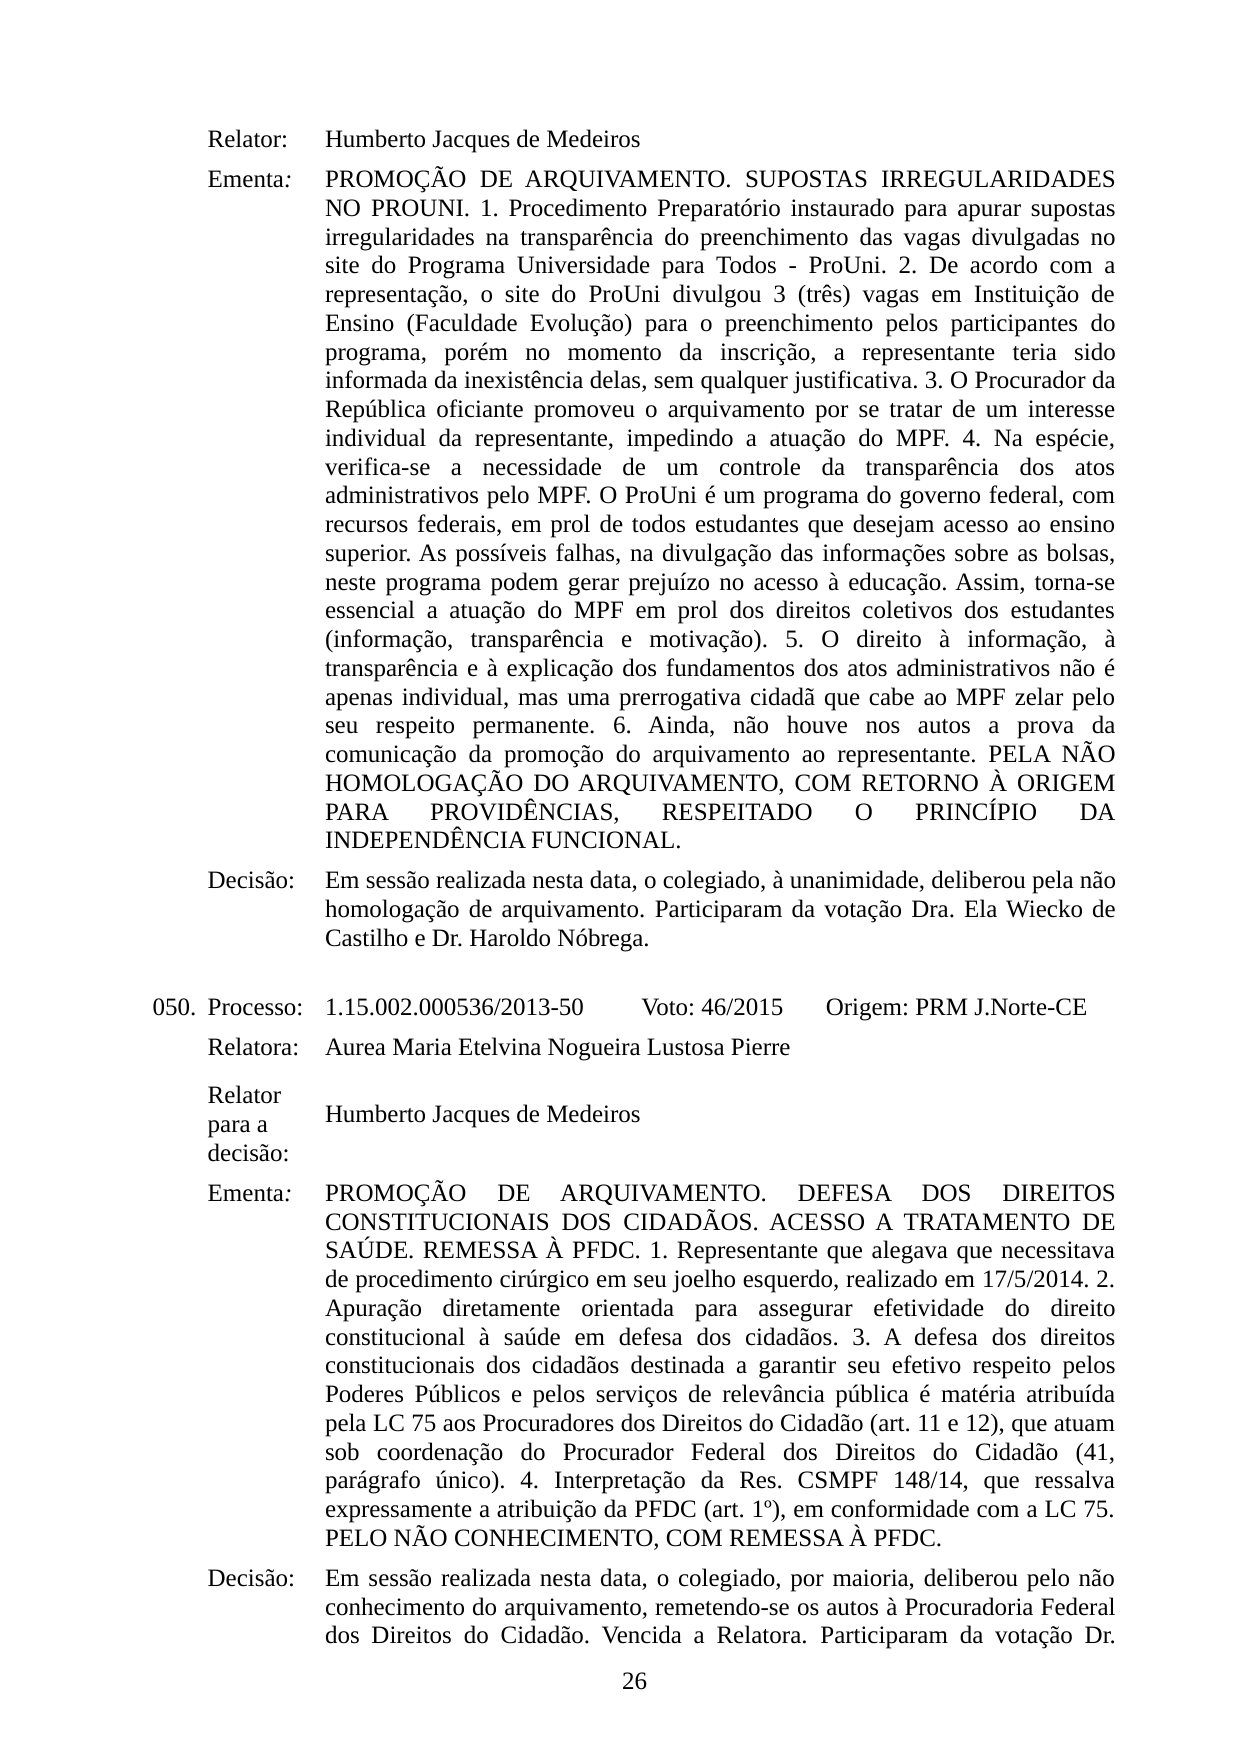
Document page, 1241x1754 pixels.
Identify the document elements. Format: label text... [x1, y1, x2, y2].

table_cell Em sessão realizada nesta data, o colegiado, por maioria, deliberou pelo não conhecimento do arquivamento, remetendo-se os autos à Procuradoria Federal dos Direitos do Cidadão. Vencida a Relatora. Participaram da votação Dr. [319, 1557, 1122, 1655]
table_cell [146, 158, 202, 860]
table_cell Humberto Jacques de Medeiros [319, 118, 1122, 158]
table_header Processo: [202, 986, 319, 1026]
table_header Origem: PRM J.Norte-CE [820, 986, 1122, 1026]
table_cell [146, 118, 202, 158]
table_cell Ementa: [202, 1172, 319, 1557]
table_cell Decisão: [202, 860, 319, 957]
table_cell Decisão: [202, 1557, 319, 1655]
table_cell [146, 1172, 202, 1557]
table_cell PROMOÇÃO DE ARQUIVAMENTO. SUPOSTAS IRREGULARIDADES NO PROUNI. 1. Procedimento Preparatório instaurado para apurar supostas irregularidades na transparência do preenchimento das vagas divulgadas no site do Programa Universidade para Todos - ProUni. 2. De acordo com a representação, o site do ProUni divulgou 3 (três) vagas em Instituição de Ensino (Faculdade Evolução) para o preenchimento pelos participantes do programa, porém no momento da inscrição, a representante teria sido informada da inexistência delas, sem qualquer justificativa. 3. O Procurador da República oficiante promoveu o arquivamento por se tratar de um interesse individual da representante, impedindo a atuação do MPF. 4. Na espécie, verifica-se a necessidade de um controle da transparência dos atos administrativos pelo MPF. O ProUni é um programa do governo federal, com recursos federais, em prol de todos estudantes que desejam acesso ao ensino superior. As possíveis falhas, na divulgação das informações sobre as bolsas, neste programa podem gerar prejuízo no acesso à educação. Assim, torna-se essencial a atuação do MPF em prol dos direitos coletivos dos estudantes (informação, transparência e motivação). 5. O direito à informação, à transparência e à explicação dos fundamentos dos atos administrativos não é apenas individual, mas uma prerrogativa cidadã que cabe ao MPF zelar pelo seu respeito permanente. 6. Ainda, não houve nos autos a prova da comunicação da promoção do arquivamento ao representante. PELA NÃO HOMOLOGAÇÃO DO ARQUIVAMENTO, COM RETORNO À ORIGEM PARA PROVIDÊNCIAS, RESPEITADO O PRINCÍPIO DA INDEPENDÊNCIA FUNCIONAL. [319, 158, 1122, 860]
table_cell Ementa: [202, 158, 319, 860]
table_cell Relatora: Relator para a decisão: [202, 1026, 319, 1172]
table_cell Em sessão realizada nesta data, o colegiado, à unanimidade, deliberou pela não homologação de arquivamento. Participaram da votação Dra. Ela Wiecko de Castilho e Dr. Haroldo Nóbrega. [319, 860, 1122, 957]
table_cell Aurea Maria Etelvina Nogueira Lustosa Pierre Humberto Jacques de Medeiros [319, 1026, 1122, 1172]
table_cell Relator: [202, 118, 319, 158]
table_cell PROMOÇÃO DE ARQUIVAMENTO. DEFESA DOS DIREITOS CONSTITUCIONAIS DOS CIDADÃOS. ACESSO A TRATAMENTO DE SAÚDE. REMESSA À PFDC. 1. Representante que alegava que necessitava de procedimento cirúrgico em seu joelho esquerdo, realizado em 17/5/2014. 2. Apuração diretamente orientada para assegurar efetividade do direito constitucional à saúde em defesa dos cidadãos. 3. A defesa dos direitos constitucionais dos cidadãos destinada a garantir seu efetivo respeito pelos Poderes Públicos e pelos serviços de relevância pública é matéria atribuída pela LC 75 aos Procuradores dos Direitos do Cidadão (art. 11 e 12), que atuam sob coordenação do Procurador Federal dos Direitos do Cidadão (41, parágrafo único). 4. Interpretação da Res. CSMPF 148/14, que ressalva expressamente a atribuição da PFDC (art. 1º), em conformidade com a LC 75. PELO NÃO CONHECIMENTO, COM REMESSA À PFDC. [319, 1172, 1122, 1557]
table_cell [146, 1557, 202, 1655]
table_cell [146, 860, 202, 957]
table_header Voto: 46/2015 [635, 986, 820, 1026]
table_header 050. [146, 986, 202, 1026]
table_header 1.15.002.000536/2013-50 [319, 986, 635, 1026]
table_cell [146, 1026, 202, 1172]
